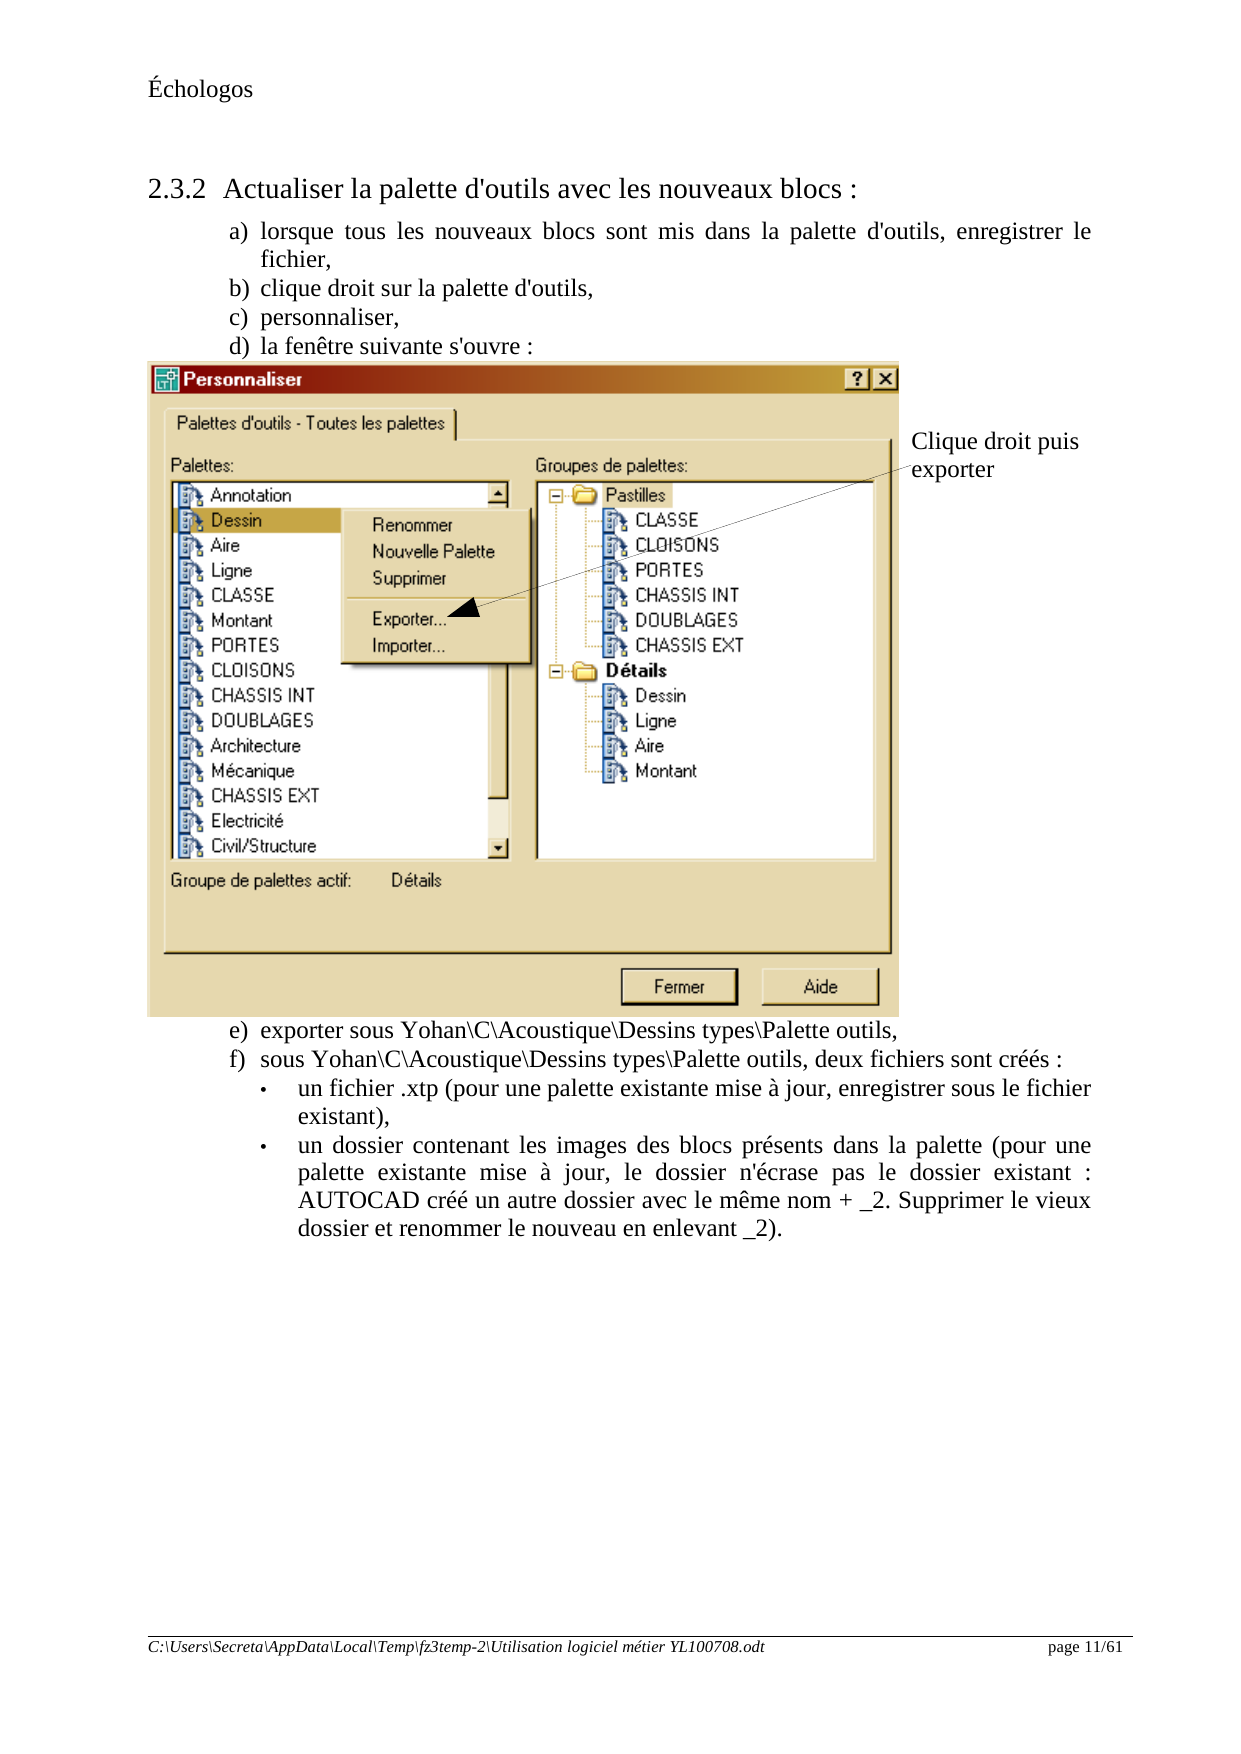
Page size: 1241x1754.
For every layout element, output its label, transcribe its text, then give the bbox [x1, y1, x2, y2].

list clique droit sur la palette d'outils, [223, 274, 1092, 302]
list lorsque tous les nouveaux blocs sont mis dans la palette d'outils, enregistrer le fichier, [223, 217, 1092, 273]
list un fichier .xtp (pour une palette existante mise à jour, enregistrer sous le fichier existant), [260, 1074, 1092, 1130]
list personnaliser, [223, 303, 1092, 331]
list un dossier contenant les images des blocs présents dans la palette (pour une palette existante mise à jour, le dossier n'écrase pas le dossier existant : AUTOCAD créé un autre dossier avec le même nom + _2. Supprimer le vieux dossier et renommer le nouveau en enlevant _2). [260, 1131, 1092, 1242]
subtitle Actualiser la palette d'outils avec les nouveaux blocs : [148, 173, 1092, 205]
list la fenêtre suivante s'ouvre : [223, 332, 1092, 359]
list sous Yohan\C\Acoustique\Dessins types\Palette outils, deux fichiers sont créés : [223, 1045, 1092, 1073]
list exporter sous Yohan\C\Acoustique\Dessins types\Palette outils, [223, 361, 1092, 1044]
picture [147, 361, 899, 1017]
